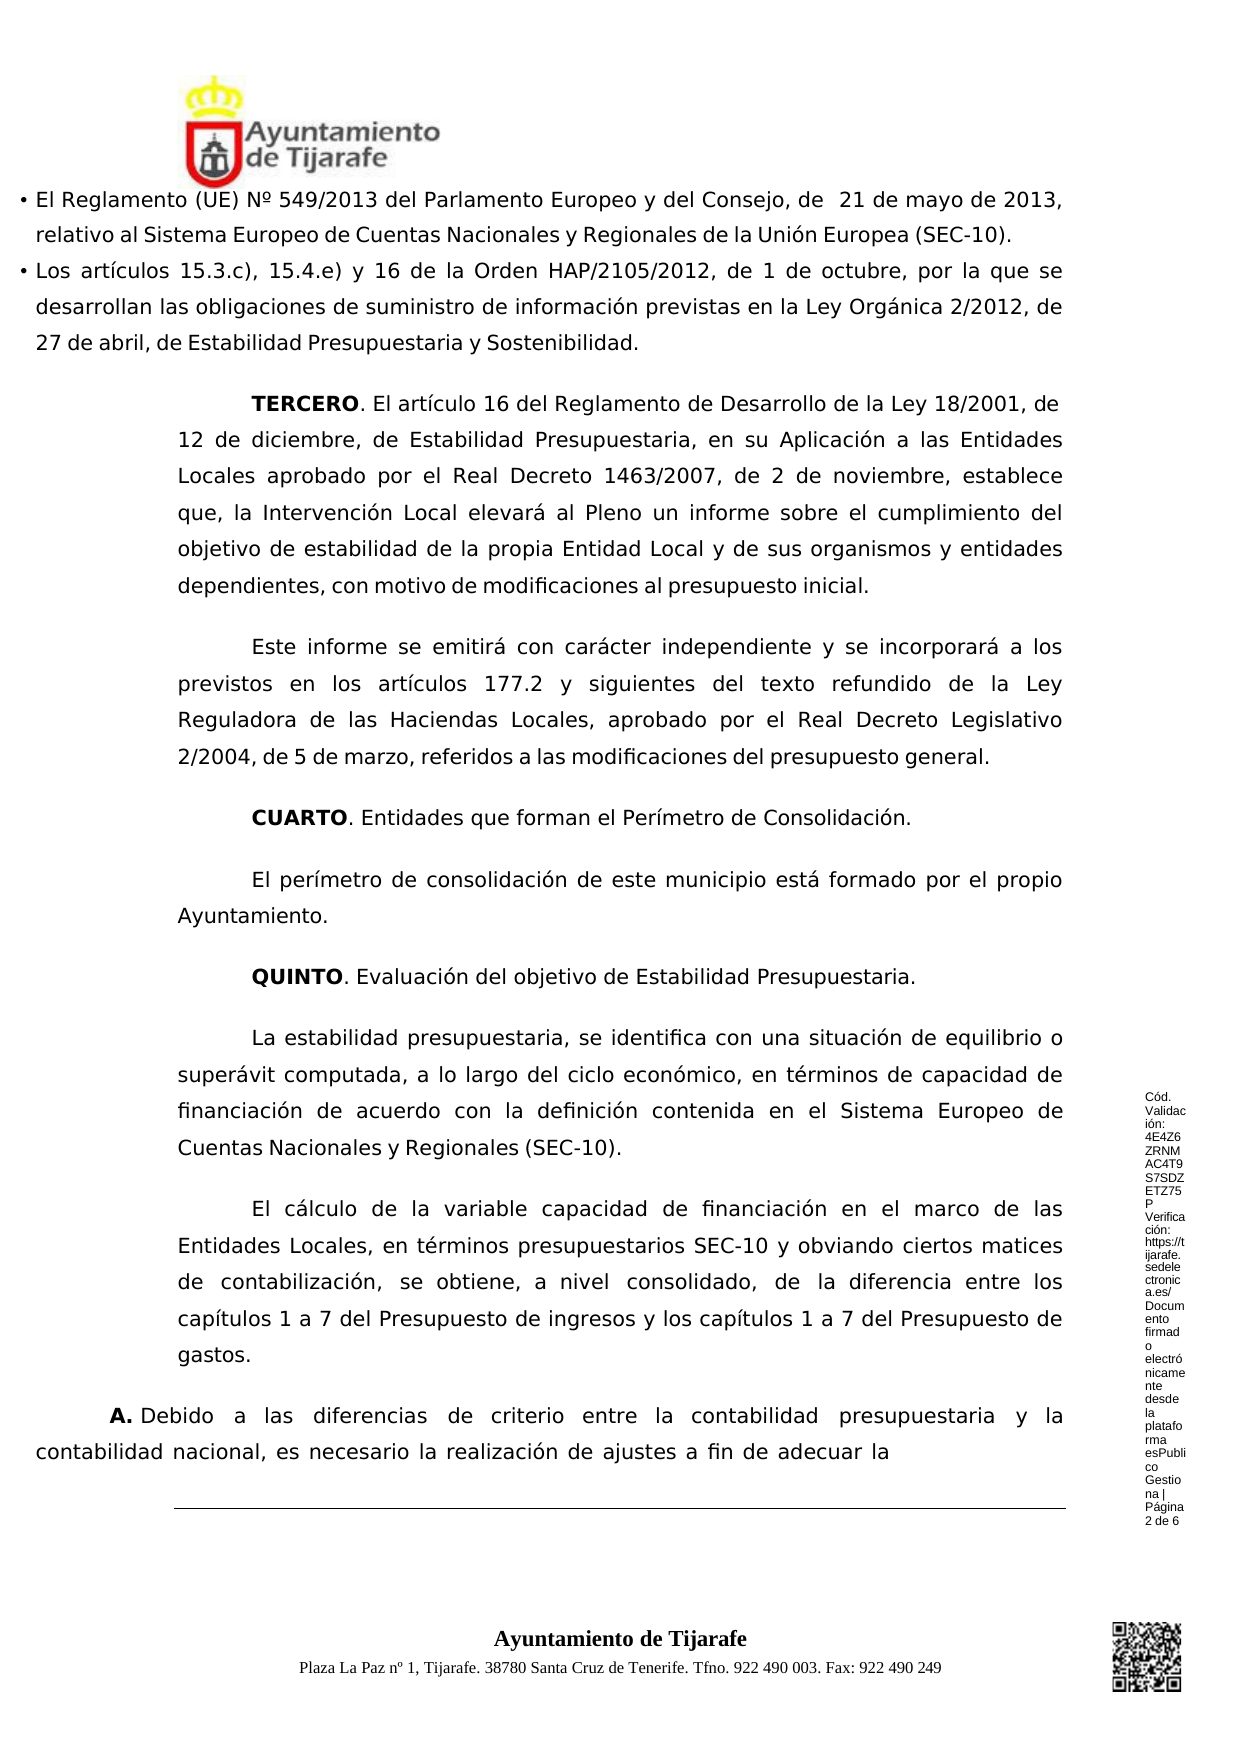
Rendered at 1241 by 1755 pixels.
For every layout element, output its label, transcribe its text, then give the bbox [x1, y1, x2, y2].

list [1143, 1089, 1186, 1612]
text 12 de diciembre, de Estabilidad Presupuestaria, en su Aplicación a las Entidades Locales aprobado por el Real Decreto 1463/2007, de 2 de noviembre, establece que, la Intervención Local elevará al Pleno un informe sobre el cumplimiento del objetivo de estabilidad de la propia Entidad Local y de sus organismos y entidades dependientes, con motivo de modificaciones al presupuesto inicial. [177, 428, 1063, 598]
text Este informe se emitirá con carácter independiente y se incorporará a los previstos en los artículos 177.2 y siguientes del texto refundido de la Ley Reguladora de las Haciendas Locales, aprobado por el Real Decreto Legislativo 2/2004, de 5 de marzo, referidos a las modificaciones del presupuesto general. [177, 635, 1063, 769]
text El perímetro de consolidación de este municipio está formado por el propio Ayuntamiento. [177, 868, 1063, 928]
list El Reglamento (UE) Nº 549/2013 del Parlamento Europeo y del Consejo, de 21 de mayo de 2013, relativo al Sistema Europeo de Cuentas Nacionales y Regionales de la Unión Europea (SEC-10). [20, 188, 1063, 247]
text La estabilidad presupuestaria, se identifica con una situación de equilibrio o superávit computada, a lo largo del ciclo económico, en términos de capacidad de financiación de acuerdo con la definición contenida en el Sistema Europeo de Cuentas Nacionales y Regionales (SEC-10). [177, 1026, 1063, 1160]
text El cálculo de la variable capacidad de financiación en el marco de las Entidades Locales, en términos presupuestarios SEC-10 y obviando ciertos matices de contabilización, se obtiene, a nivel consolidado, de la diferencia entre los capítulos 1 a 7 del Presupuesto de ingresos y los capítulos 1 a 7 del Presupuesto de gastos. [177, 1197, 1064, 1367]
list Los artículos 15.3.c), 15.4.e) y 16 de la Orden HAP/2105/2012, de 1 de octubre, por la que se desarrollan las obligaciones de suministro de información previstas en la Ley Orgánica 2/2012, de 27 de abril, de Estabilidad Presupuestaria y Sostenibilidad. [20, 259, 1063, 355]
list Verificación: https://tijarafe.sedelectronica.es/ [1145, 1212, 1186, 1299]
list Documento firmado electrónicamente desde la plataforma esPublico Gestiona | Página 2 de 6 [1145, 1299, 1186, 1528]
text CUARTO. Entidades que forman el Perímetro de Consolidación. [251, 806, 1078, 831]
list Debido a las diferencias de criterio entre la contabilidad presupuestaria y la contabilidad nacional, es necesario la realización de ajustes a fin de adecuar la [35, 1404, 1063, 1465]
text TERCERO. El artículo 16 del Reglamento de Desarrollo de la Ley 18/2001, de [251, 391, 1078, 416]
list Cód. Validación: 4E4Z6ZRNMAC4T9S7SDZETZ75P [1145, 1091, 1186, 1212]
text QUINTO. Evaluación del objetivo de Estabilidad Presupuestaria. [251, 965, 1078, 989]
